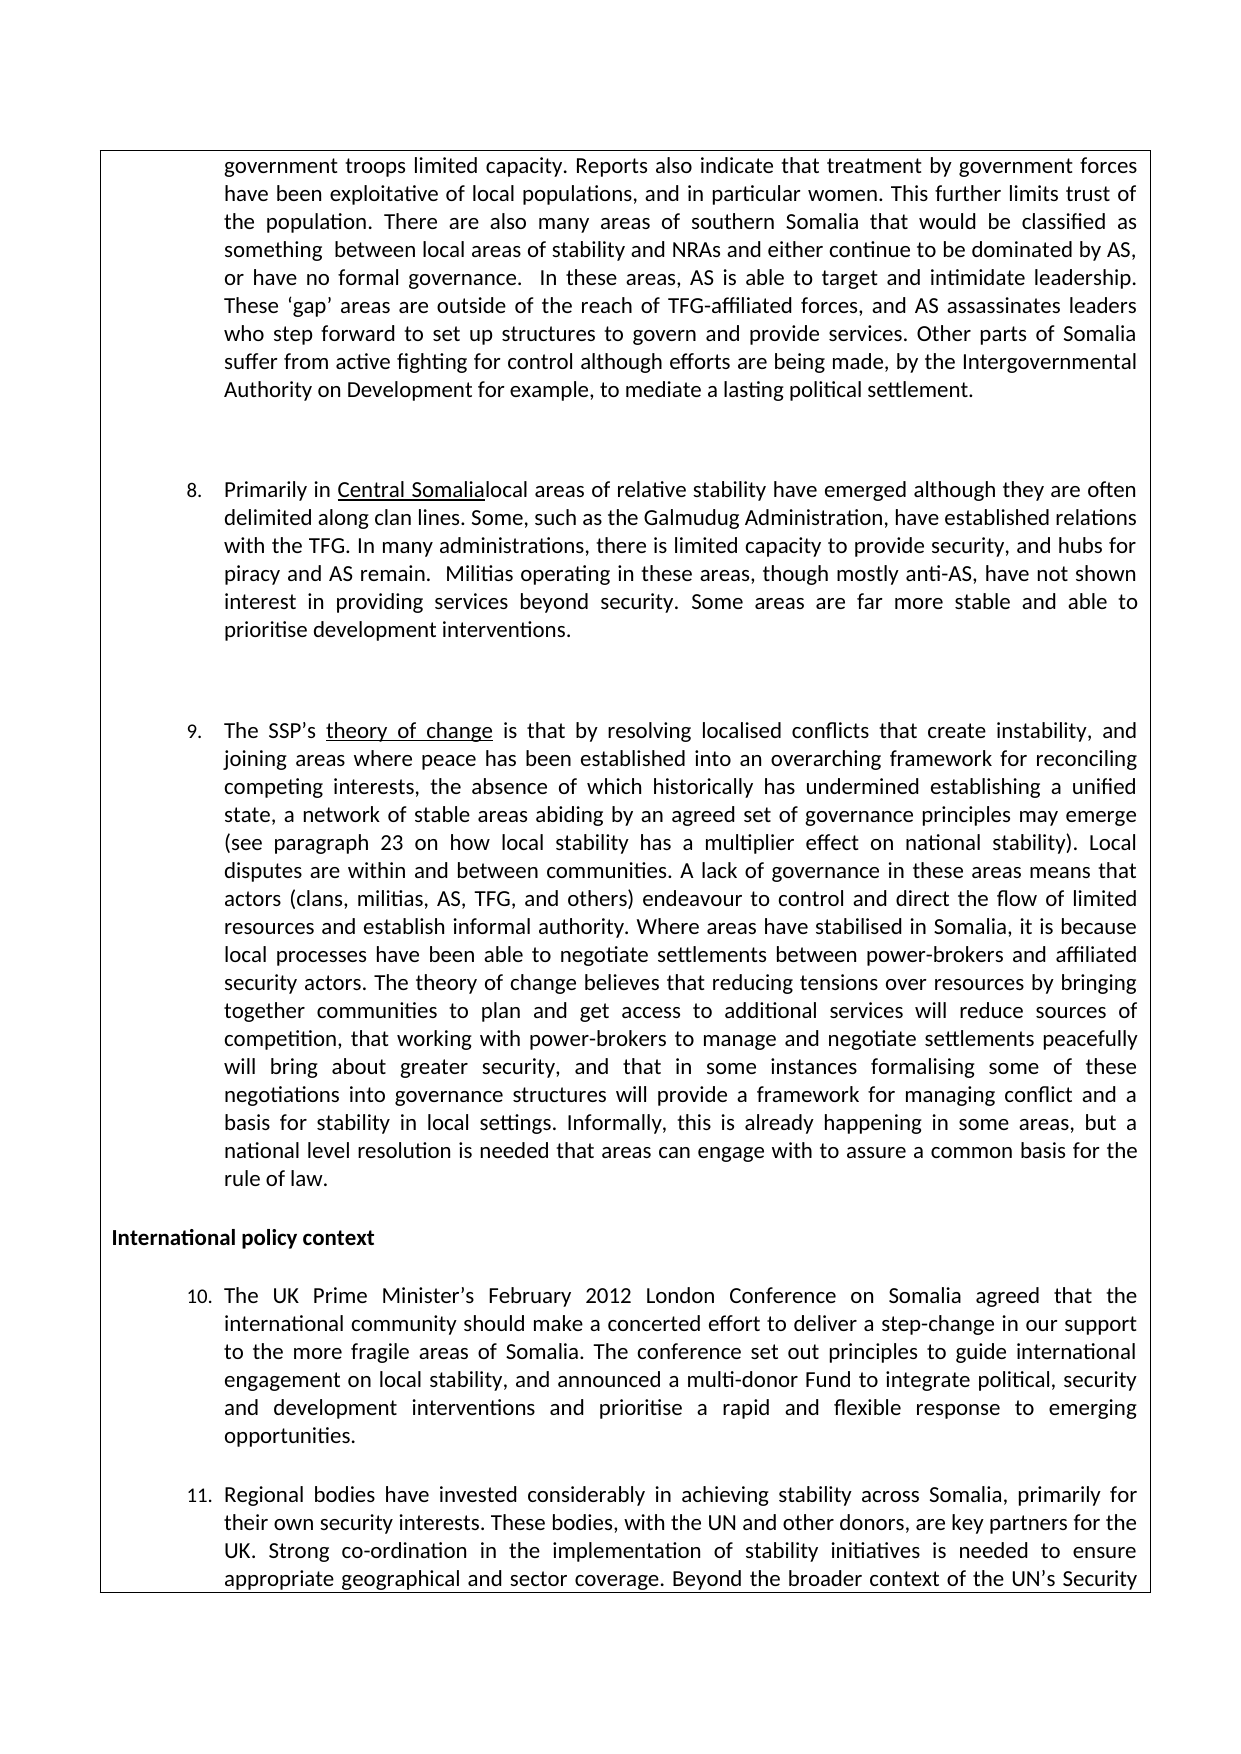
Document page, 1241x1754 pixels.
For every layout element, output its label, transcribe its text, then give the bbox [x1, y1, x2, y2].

table_header Background The SSP is a three-year intervention to improve stability in the most fragile areas of Somalia, including areas recently recovered from Al Shabaab byAMISOM, Kenyan,and Ethiopian forces. The SSP supports emerging areas of stability to build peace and establish services and administrations such that they can benefit from medium-term development programmes. After two decades of conflict, Somalia is often considered an entirely failed state and there is speculation as to whether it is viable as a unified country. Armed conflict exists to varying degrees across its three zones: SL,PL, and SCS. The causes of conflict are complex, much stems from localised tensions over resources compounded by the militancy and terrorism of AS. An economy centred on control of resources, including illicit financial flows, undermines the political will for lasting solutions. Militia exploit the absence of security, organised crime remains active, and piracy continues to disrupt international trade at significant cost.Somali instability is a threat to the UK and its neighbours. It is estimated that the international community has collectively spent over US $55 billion on aid to Somalia since the onset of civil war in 1991. The social effects of the conflict are far reaching and the depth of need is profound: 1.46 million people are displaced and 974,000 refugees are registered across regional borders; 43% of the population are estimated to live on less than US $1 a day; the under-five mortality rate is the worst in the world; and, only 30% of the population have access to safe water.Somalia is ranked the fifth most dangerous country in the world for women and girls to live.The unemployment rate across the country is high, encouraging young men to consider the benefit of taking-up arms and criminality. There has been a protracted humanitarian crisis in Somalia for most of the last twenty years. In 2011 this crisis produced the 21st century’s first faminebecause of whichover three million people are still targeted for food assistance. The range of challenges still faced given that an estimated US $55 billion has already been invested in aid demonstrates the need for realism in making achievements in Somalia. The need for a stability programme Conflict in Somalia is highly localised and primarily starts within and between communities. Areas of emerging stability are highly undeveloped, and suffer from the absence of, or competition between, political and security actors for control of scarce assets and resources. Consequently, entry points to build stability must improve development and, in parallel, reconcile political and security interests to bring about local peace and the sharing of resources. Somalia faces a series of political, security, and development challenges inhibiting stability from taking root. Thesechallenges vary by zone and atypology has been used to categorise the operational context for the SSP (see Appraisal Case paragraph 33 for details). As areas of stability emerge and better manage conflict, they will be able to reconcile conflict over wider areas, increase development, and build up a growing jigsaw of stability across the country. The ultimate aim is for these areas to be woven into a network of stable areas under the auspices of an agreed national reconciliation framework (see theory of change set out in paragraph 9). The programme will work across all areas of conflict as need demands and as strategically makes sense to enhance stability. Somalilanddeclared its independence in 1991 and functions as an independent state, although without international recognition. The government has demonstrated political will to deliver basic services, including security and justice. SLhas enjoyed relative stability for some time andthe government takes seriously the need to continue to improve stability, including ensuring foreign direct investment continues in energy and other sectors. Its security risk ratings remain consistently below that of PL and SCS. However, SL struggles with conflict to the east, where there are on-going disputes over the border regions of Sool, Sanaag and Cayn. There is concern that the SL administration is dominated by a single-clan structure, and that instability emerges as other clans feel marginalised from the centre. Areas such as Khatumo Statehave even called for separation from SL. An inability to resolve conflict in these areas means that administrations are appointed, rather than elected, and are overlapping and remain outside a clear framework for delivering services. Puntland was established as a semi-autonomous region of Somalia in 1998.It has a decentralised system of government with district councils delivering many government functions – some well, others less so. Its government exercises limited control over localised conflicts and militia groups.There are a number of significant threats to stability including underlying clan conflicts between the Majerteen and Warsangali clans, and competition over natural resources (including oil). Also, as pressure mounts in SCSSomalia, AS fighters are moving north into PL, while militia in the Galgala Mountains have aligned themselves with AS.Most piracy operationsare based out of PL. More assertive action is being taken against pirate bases and increasing intolerance by local communities encourages their displacement, but they may also relocate within PL’s borders. Without limited other livelihood possibilities, especially for youths, piracy and extremism will remain viable options. South Central Somalia is highly fragmented and the types and underlying factors for conflict are multiple and highly localised. Several areas ofSouthernSomalia have recently been recovered from AS, including Mogadishu, parts of Gedo, Hiraan, Lower Juba, and Bay/Bakool Regions. Many areas are subject to overlapping claims for authority as underlying tensions between clans emerge, which AS historically suppressed. While Mogadishu had limited districtscontrolled by AMISOM, it is only in recent months that all districts of the city administration have been recovered. In Mogadishu, and in other ‘newly recovered areas’, the situation remains very fragile, with AS staging targeted attacks, assassinations, and offensives. There is also a risk of warlords regaining control of these areas. In the least secure NRAs, interests focus largely on securing territory. However, in Mogadishu, effortsare underway to deliver a peace dividend. The Transitional Federal Government has little territorial control (without allied forces) beyond Mogadishu, and its mandate ends on 20 August 2012. There is concern about exit strategy, given government troops limited capacity. Reports also indicate that treatment by government forces have been exploitative of local populations, and in particular women. This further limits trust of the population. There are also many areas of southern Somalia that would be classified as something between local areas of stability and NRAs and either continue to be dominated by AS, or have no formal governance. In these areas, AS is able to target and intimidate leadership. These ‘gap’ areas are outside of the reach of TFG-affiliated forces, and AS assassinates leaders who step forward to set up structures to govern and provide services. Other parts of Somalia suffer from active fighting for control although efforts are being made, by the Intergovernmental Authority on Development for example, to mediate a lasting political settlement. Primarily in Central Somalialocal areas of relative stability have emerged although they are often delimited along clan lines. Some, such as the Galmudug Administration, have established relations with the TFG. In many administrations, there is limited capacity to provide security, and hubs for piracy and AS remain. Militias operating in these areas, though mostly anti-AS, have not shown interest in providing services beyond security. Some areas are far more stable and able to prioritise development interventions. The SSP’s theory of change is that by resolving localised conflicts that create instability, and joining areas where peace has been established into an overarching framework for reconciling competing interests, the absence of which historically has undermined establishing a unified state, a network of stable areas abiding by an agreed set of governance principles may emerge (see paragraph 23 on how local stability has a multiplier effect on national stability). Local disputes are within and between communities. A lack of governance in these areas means that actors (clans, militias, AS, TFG, and others) endeavour to control and direct the flow of limited resources and establish informal authority. Where areas have stabilised in Somalia, it is because local processes have been able to negotiate settlements between power-brokers and affiliated security actors. The theory of change believes that reducing tensions over resources by bringing together communities to plan and get access to additional services will reduce sources of competition, that working with power-brokers to manage and negotiate settlements peacefully will bring about greater security, and that in some instances formalising some of these negotiations into governance structures will provide a framework for managing conflict and a basis for stability in local settings. Informally, this is already happening in some areas, but a national level resolution is needed that areas can engage with to assure a common basis for the rule of law. International policy context The UK Prime Minister’s February 2012 London Conference on Somalia agreed that the international community should make a concerted effort to deliver a step-change in our support to the more fragile areas of Somalia. The conference set out principles to guide international engagement on local stability, and announced a multi-donor Fund to integrate political, security and development interventions and prioritise a rapid and flexible response to emerging opportunities. Regional bodies have invested considerably in achieving stability across Somalia, primarily for their own security interests. These bodies, with the UN and other donors, are key partners for the UK. Strong co-ordination in the implementation of stability initiatives is needed to ensure appropriate geographical and sector coverage. Beyond the broader context of the UN’s Security Council Resolutions on Women, Peace and Security (including 1325 &1820) and SCRs on Somalia (1772, 2036), the African Union, IGAD and the UN are working closely together (the UN Special Representative for Somalia has been working with IGAD on the Grand Stabilisation Strategy), including on a mapping exercise on key actors in SCS with a view to “…achieving reconciliation and putting in place local administrations responsible for security arrangements, disarmament and the delivery of basic services”. The SSP is aligned with these evolving frameworks and plans for stability, and will continue to be informed by them. A USAID-funded programme (Transition Initiatives for Stabilization)supports quick-impact, 12-18 month community-driven projects in selected areas to increase economic opportunities, build confidence in the peace process, and promote stability. Project activities are wide-ranging and include small-scale infrastructure, rehabilitation of clinics, markets, local government buildings, livelihoods support, irrigation canals, etc. DFID and HMG colleagues in the British Office for Somaliawill continue to co-ordinate and liaise closely with TIS and other interventions as they evolve. UK role and contribution The UK’s priorities are set out in the Strategy for Somalia. The National Security Council has identified Somalia as a priority country - there are specific policies on counter terrorism and counter-piracy.In addition to reflecting the UK’s National Action Plan for SCRs 1325 and 1820, the DFID Somalia Operational Plan has been developed with other UK government departments as a central plank in delivering the UK strategy for Somalia, including meeting the priorities of the NSC. The Operational Plan has also prioritised aims “both to address the humanitarian effects of the conflict and to consolidate local areas of stability by helping local communities to take control of their own affairs.” The SSP contributes to the fourth structural reform priority in DFID’s Business Plan (2011 – 2015) – to strengthen governance and security in fragile and conflict affected countries, particularly in improving coherence and performance. It builds on HMG stabilisation programmingwhich aimsto establish early political and security conditions needed to promote stability. Additionally it provides a platform for the DFIDSomaliaCSFP,which builds state capability once sufficient stability exists. The SSP supports deliveryof Objective 5 of the UK Somalia Strategy – Promoting Stability at the sub-National Level. DFID has a strong track record of designing and delivering in complex fragile states contexts, for example in Iraq, Afghanistan, Nigeria, Nepal, Northern Uganda, Eastern DRC, Yemen, and the Middle East. DFID’s knowledge management and the expertise in its specialist networks are a world-class resource. DFIDSomaliahas built up substantial experience from its programme portfolio to deliver in fragile areas across Somalia, including work in areas at threat from insurgents. This experience provides a base of experience and knowledge to deliver a programme dedicated to building stability in areas posing the highest threats to Somalis, its neighbours, and the international community. Risks of intervention and the consequences of non-intervention The areas of intervention include the more fragile areas of Somalia where risks, including that of doing harm through injecting new resources, are high. Design work for this programme includes a number ofpilot projects in NRAs to test risk management approaches, methodologies to overcome access restrictions, and promote conflict sensitivity. These projects were preceded by stakeholder consultations and context-specific analysis covering political (including political economy), development and security issues in three areas – Gedo, Bay and Hiraan Regions. Without this intervention opportunities to consolidate and build stabilityat this potential turning as areas are recovered from militants and new political settlements sought, there is a risk gains will be lost. Somalia’s history demonstrates the risk that failing to followmilitary action with support to build stability can result in a worsening of conflict, insecurity, and a reverse in human development. Without better-targeted and more responsive investment, there is a heightened potential for new conflicts to emerge and old conflicts to re-emerge. DFID’s humanitarian and stabilisation support to Somalia is foundational for the SSP. DFID Somalia’s humanitarian assistance seeks to promote greater household and community security. The SSP will complement this work by offering a vehicle to transition communities that have reached a sufficient level of resilience into development programming that is adapted to context, and recognises the continued fragility of areas which have reached only a limited level of stability and capacity. Our stabilisation support focuses on NRAs and follows military intervention. The SSP can build on the quick wins and work to develop security in such areas by offering a longer term more comprehensive set of interventions. In turn, the SSP is foundational for DFID’s support on health, wealth, and girls education, working to both complement current support (e.g. by developing facilities prioritised by communities) and by creating the conditions (peace and security and nascent delivery of services) on which those programmes can build. The mandate of the TFG comes to an end on 20August 2012. While it is probable that small advances will have been made towards an inclusive and credible national political settlement (e.g. a smaller and more representative parliament) it is likely that the successor central government will remain limited in capacity and legitimacy. Without a comprehensive national settlement, notably one that clarifies relations between different levels of government and facilitates service delivery, a risk remains that without flexible and tailored support to emerging areas of stability those areas will not reap the benefits of peace or be incentivised to work towards constructive relations with their neighbours. Feasibility and evidence Experience demonstrates that an effective response to the current opportunity should include political, security and development activities – combined and sequenced according to context. The evidence base,as detailed under the appraisal of Options 1 & 2,will include: i) insightsfrom assessments and pilot projects; ii) iterative lesson-learning from process evaluations and monitoring during programme implementation; iii) DFID-S lessons-learned from on-going programmes; iv) lessons from other stability programming, notably TIS;v) experience from international stability programmes, including multi-donor funds and thematic approaches to stability; and v) wider research on breaking cycles of violence and in embedding stability, set out below in the appraisal of options for this intervention. International support for SSP is high. Building stability and reducing conflict is more feasible on the back of military action, provided political and military strategies are aligned. Impact and outcome Intended impact of the programme is a better-governed and more stable Somalia. The outcome is a greater number of areas of stability [in Somalia]. Using an existing programme to estimate an indicative measure of what could be achieved, the four SSP individual outputs would overlap and come together to provide the full outcome of improved stability in over 400 communities. Output 1: Development projects led and implemented by communities to meet their immediate needs Output 2: Greater number of communities are safe and more secure Output 3: Legitimate and representative local administrations established Output 4: Greater number of inclusive local& regional peace agreements contributing to zonal and national peace. The relationship between the outcome of a greater number of areas of stability and the impact is based on the concept that a multiplier stability effect (measured by output indicators) will carry from the local to the national level.Governance structures that are seen to bring peace dividends will be perceived as more legitimate and will have a better basis of support against potential spoilers. Trust within communities and with administrators will reduce the space for extremism and criminality. There are complementary linkages between DFID Somalia’s programmes (as noted with CSFP in paragraph 14) and the SSP at the implementation level, working with communities and local actors to integrate the political, security and development elements of these interventions, to build local stability and strengthen local governance. [101, 151, 1150, 1592]
